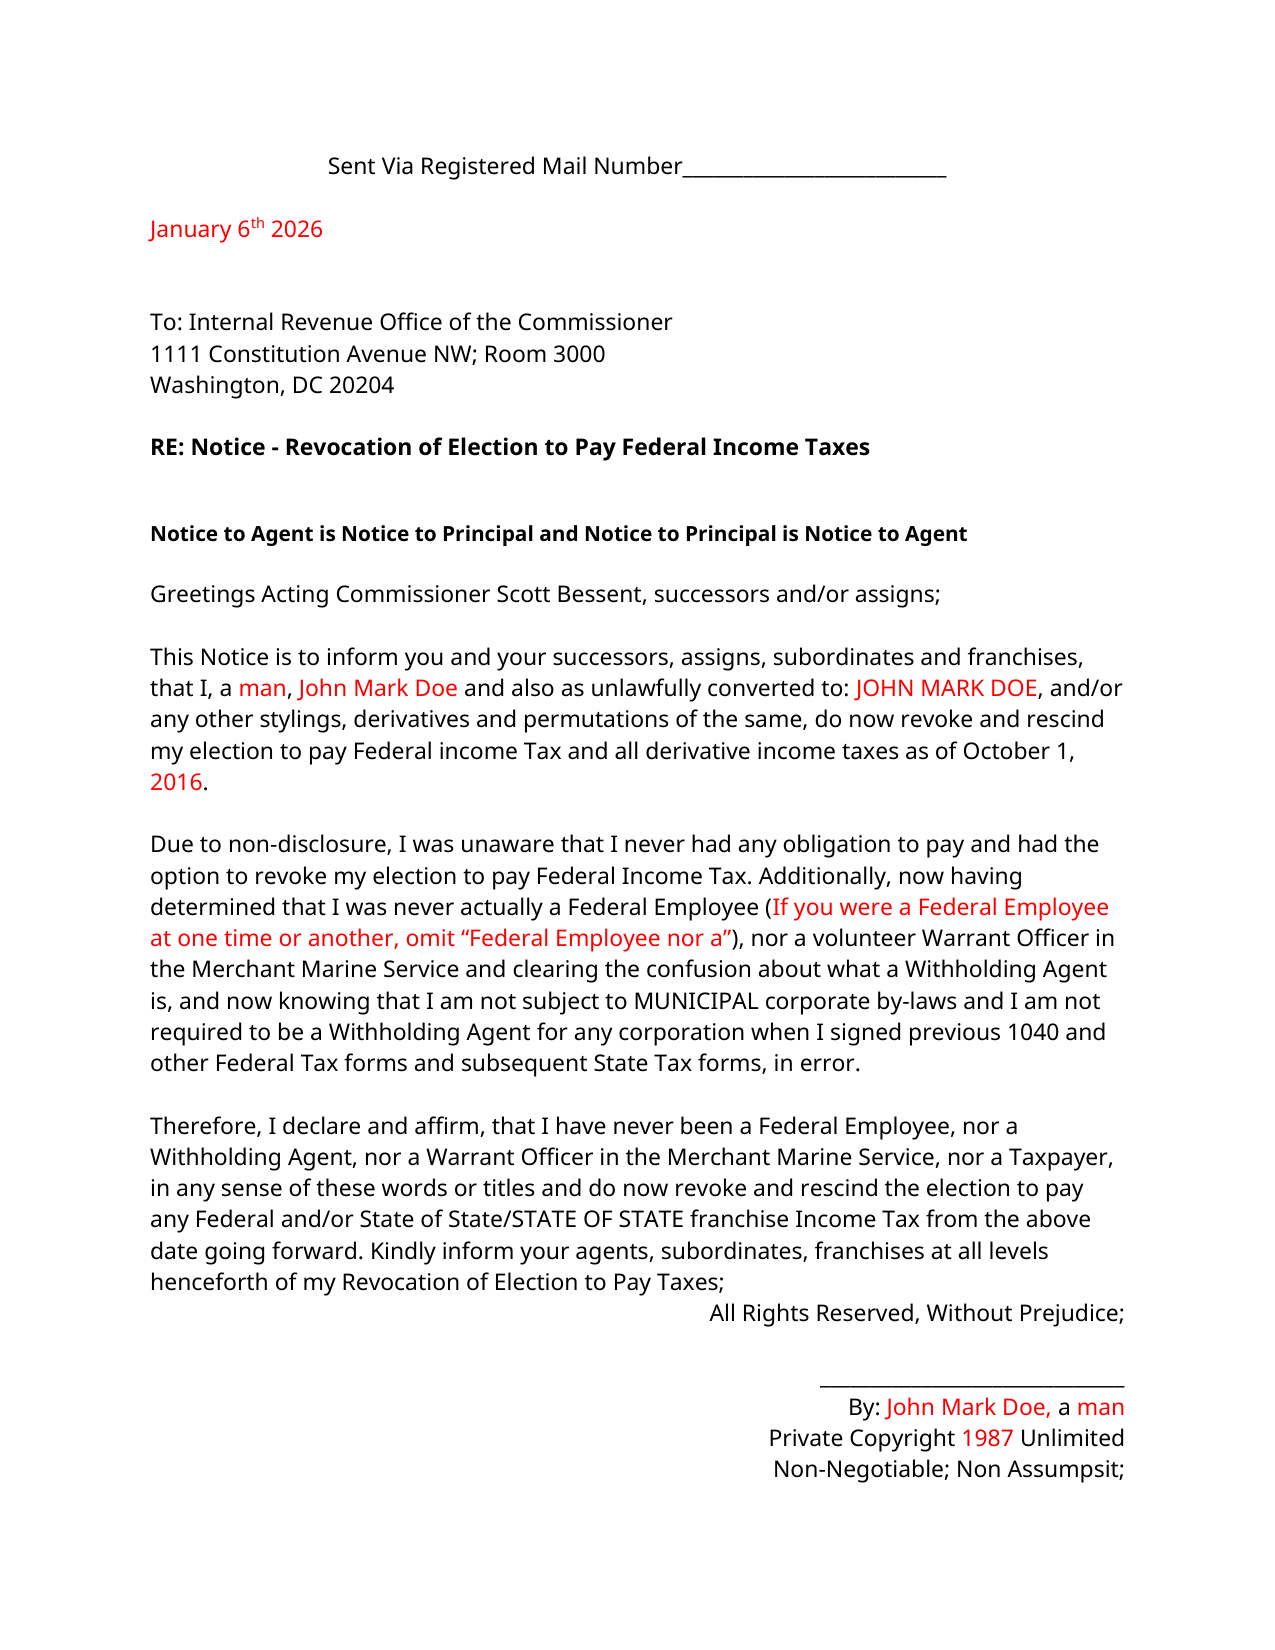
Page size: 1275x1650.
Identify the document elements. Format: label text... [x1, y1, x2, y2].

text By: John Mark Doe, a man [150, 1391, 1125, 1422]
text January 6th 2026 [150, 212, 1125, 244]
text by:______________________________ [150, 1360, 1125, 1391]
text All Rights Reserved, Without Prejudice; [150, 1297, 1125, 1328]
text Due to non-disclosure, I was unaware that I never had any obligation to pay and had the option to revoke my election to pay Federal Income Tax. Additionally, now having determined that I was never actually a Federal Employee (If you were a Federal Employee at one time or another, omit “Federal Employee nor a”), nor a volunteer Warrant Officer in the Merchant Marine Service and clearing the confusion about what a Withholding Agent is, and now knowing that I am not subject to MUNICIPAL corporate by-laws and I am not required to be a Withholding Agent for any corporation when I signed previous 1040 and other Federal Tax forms and subsequent State Tax forms, in error. [150, 828, 1125, 1078]
text RE: Notice - Revocation of Election to Pay Federal Income Taxes [150, 431, 1125, 462]
text Therefore, I declare and affirm, that I have never been a Federal Employee, nor a Withholding Agent, nor a Warrant Officer in the Merchant Marine Service, nor a Taxpayer, in any sense of these words or titles and do now revoke and rescind the election to pay any Federal and/or State of State/STATE OF STATE franchise Income Tax from the above date going forward. Kindly inform your agents, subordinates, franchises at all levels henceforth of my Revocation of Election to Pay Taxes; [150, 1110, 1125, 1297]
text Washington, DC 20204 [150, 369, 1125, 400]
text Notice to Agent is Notice to Principal and Notice to Principal is Notice to Agent [150, 519, 1125, 547]
text To: Internal Revenue Office of the Commissioner [150, 306, 1125, 337]
text 1111 Constitution Avenue NW; Room 3000 [150, 337, 1125, 369]
text Private Copyright 1987 Unlimited [150, 1422, 1125, 1453]
text Sent Via Registered Mail Number__________________________ [150, 150, 1125, 181]
text Non-Negotiable; Non Assumpsit; [150, 1453, 1125, 1485]
text This Notice is to inform you and your successors, assigns, subordinates and franchises, that I, a man, John Mark Doe and also as unlawfully converted to: JOHN MARK DOE, and/or any other stylings, derivatives and permutations of the same, do now revoke and rescind my election to pay Federal income Tax and all derivative income taxes as of October 1, 2016. [150, 641, 1125, 797]
text Greetings Acting Commissioner Scott Bessent, successors and/or assigns; [150, 578, 1125, 610]
